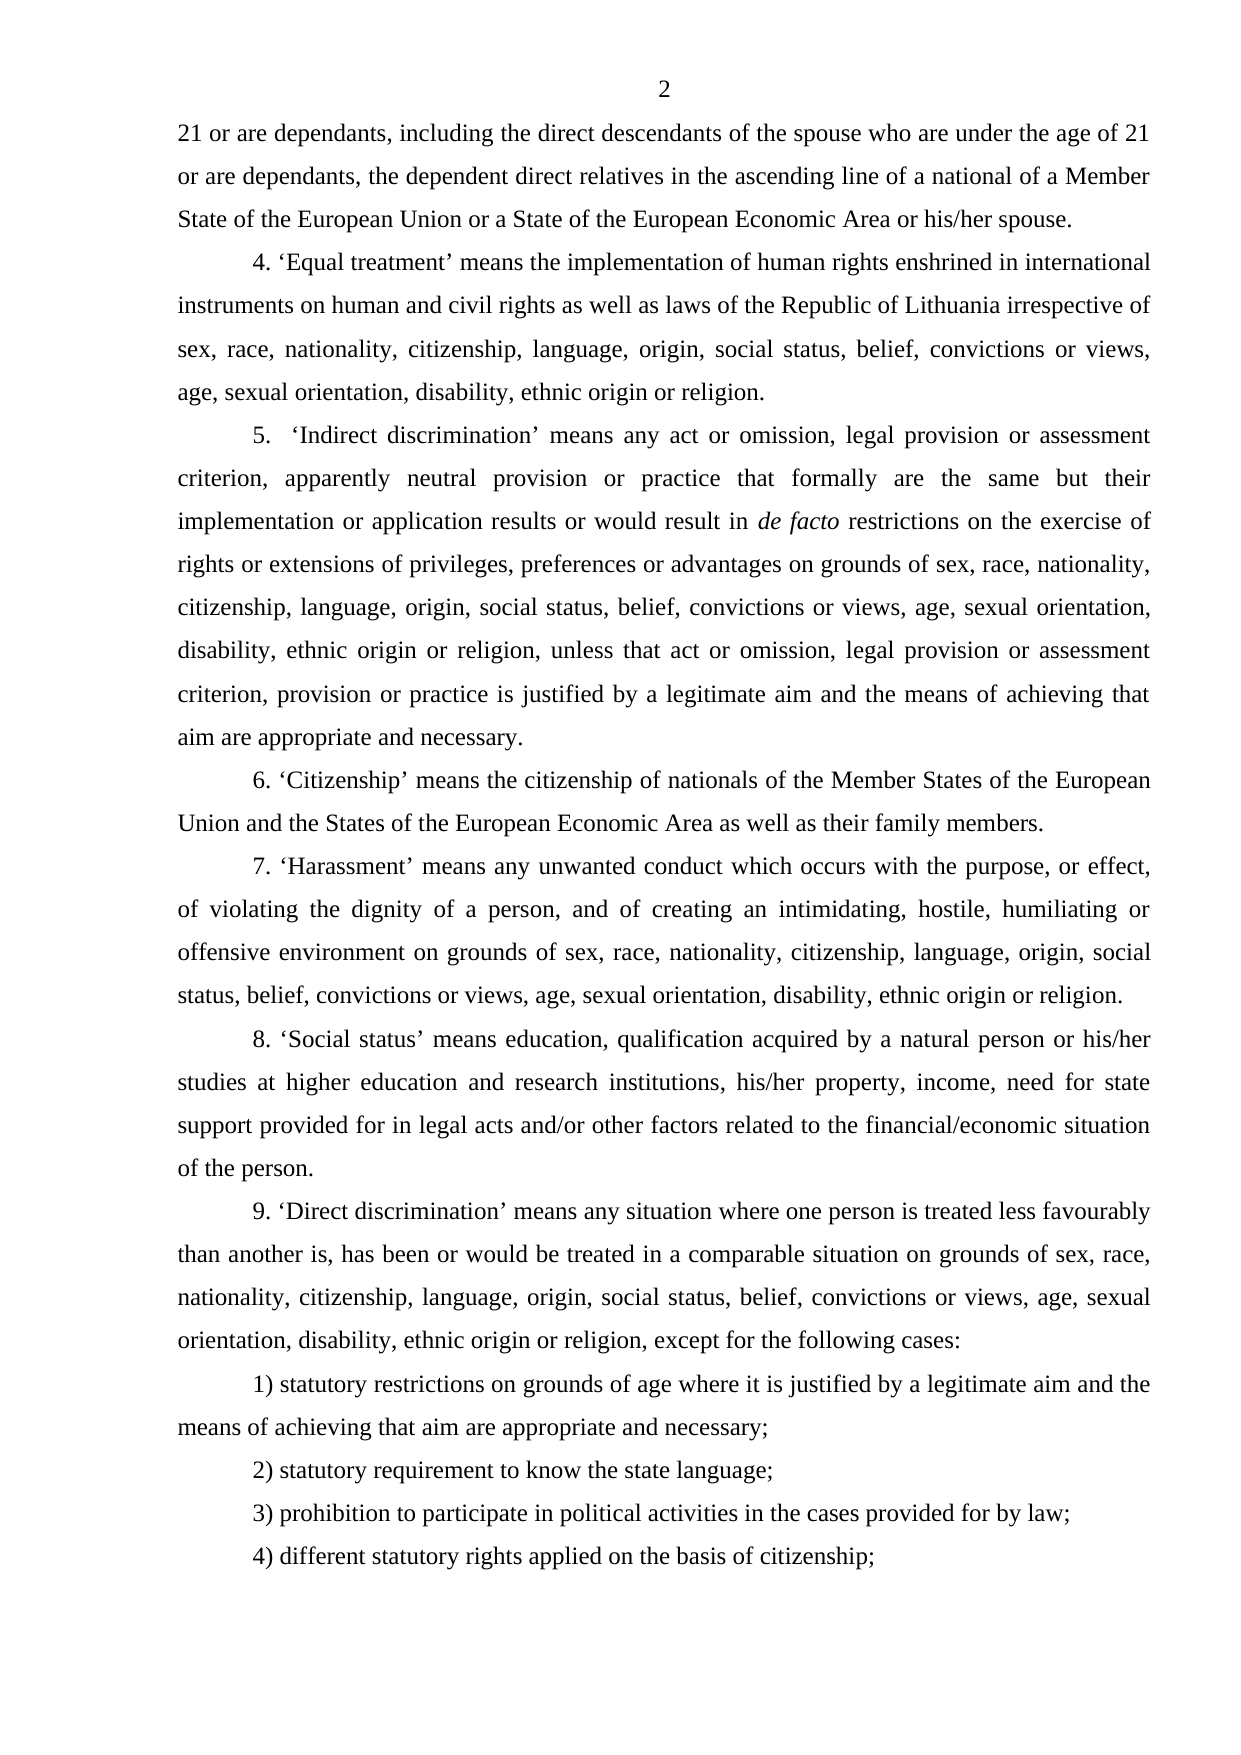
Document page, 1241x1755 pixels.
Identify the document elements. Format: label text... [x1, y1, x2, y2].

text 9. ‘Direct discrimination’ means any situation where one person is treated less favourably than another is, has been or would be treated in a comparable situation on grounds of sex, race, nationality, citizenship, language, origin, social status, belief, convictions or views, age, sexual orientation, disability, ethnic origin or religion, except for the following cases: [177, 1196, 1152, 1354]
text 8. ‘Social status’ means education, qualification acquired by a natural person or his/her studies at higher education and research institutions, his/her property, income, need for state support provided for in legal acts and/or other factors related to the financial/economic situation of the person. [177, 1024, 1152, 1182]
text 4. ‘Equal treatment’ means the implementation of human rights enshrined in international instruments on human and civil rights as well as laws of the Republic of Lithuania irrespective of sex, race, nationality, citizenship, language, origin, social status, belief, convictions or views, age, sexual orientation, disability, ethnic origin or religion. [177, 247, 1152, 406]
text 5. ‘Indirect discrimination’ means any act or omission, legal provision or assessment criterion, apparently neutral provision or practice that formally are the same but their implementation or application results or would result in de facto restrictions on the exercise of rights or extensions of privileges, preferences or advantages on grounds of sex, race, nationality, citizenship, language, origin, social status, belief, convictions or views, age, sexual orientation, disability, ethnic origin or religion, unless that act or omission, legal provision or assessment criterion, provision or practice is justified by a legitimate aim and the means of achieving that aim are appropriate and necessary. [177, 420, 1152, 751]
text 2) statutory requirement to know the state language; [177, 1455, 1152, 1484]
text 4) different statutory rights applied on the basis of citizenship; [177, 1541, 1152, 1570]
text 1) statutory restrictions on grounds of age where it is justified by a legitimate aim and the means of achieving that aim are appropriate and necessary; [177, 1369, 1152, 1441]
text 7. ‘Harassment’ means any unwanted conduct which occurs with the purpose, or effect, of violating the dignity of a person, and of creating an intimidating, hostile, humiliating or offensive environment on grounds of sex, race, nationality, citizenship, language, origin, social status, belief, convictions or views, age, sexual orientation, disability, ethnic origin or religion. [177, 851, 1152, 1009]
text 3) prohibition to participate in political activities in the cases provided for by law; [177, 1498, 1152, 1527]
text 6. ‘Citizenship’ means the citizenship of nationals of the Member States of the European Union and the States of the European Economic Area as well as their family members. [177, 765, 1152, 837]
text 21 or are dependants, including the direct descendants of the spouse who are under the age of 21 or are dependants, the dependent direct relatives in the ascending line of a national of a Member State of the European Union or a State of the European Economic Area or his/her spouse. [177, 118, 1152, 233]
